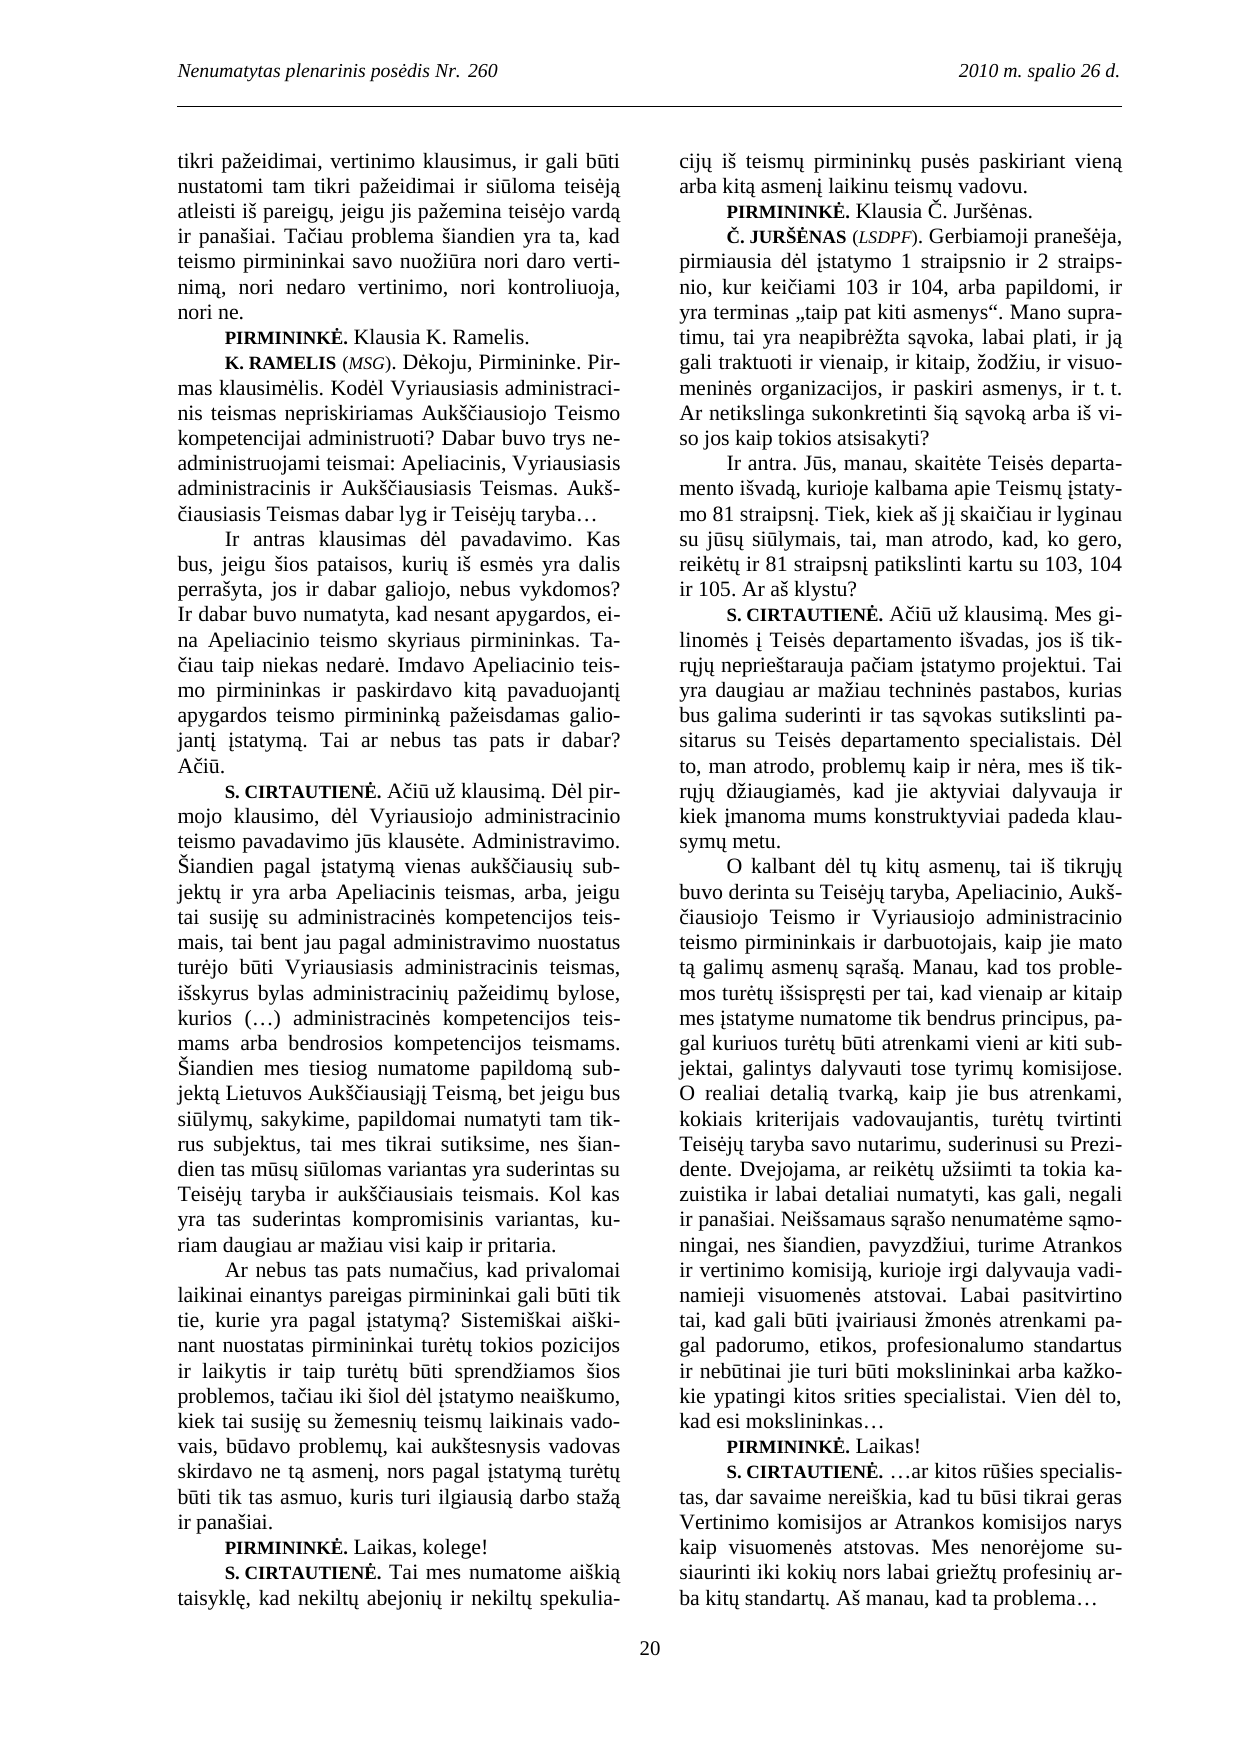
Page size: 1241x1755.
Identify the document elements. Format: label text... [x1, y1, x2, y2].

text K. RAMELIS (MSG). Dė­ko­ju, Pir­mi­nin­ke. Pir­mas klau­si­mė­lis. Ko­dėl Vy­riau­sia­sis ad­mi­nist­ra­ci­nis teis­mas ne­pri­ski­ria­mas Aukš­čiau­sio­jo Teis­mo kom­pe­ten­ci­jai ad­mi­nist­ruo­ti? Da­bar bu­vo trys ne­ad­mi­nist­ruo­ja­mi teis­mai: Ape­lia­ci­nis, Vy­riau­sia­sis ad­mi­nist­ra­ci­nis ir Aukš­čiau­sia­sis Teis­mas. Aukš­čiau­sia­sis Teis­mas da­bar lyg ir Tei­sė­jų ta­ry­ba… [177, 349, 620, 526]
text tik­ri pa­žei­di­mai, ver­ti­ni­mo klau­si­mus, ir ga­li bū­ti nu­sta­to­mi tam tik­ri pa­žei­di­mai ir siū­lo­ma tei­sė­ją at­leis­ti iš pa­rei­gų, jei­gu jis pa­že­mi­na tei­sė­jo var­dą ir pa­na­šiai. Ta­čiau pro­ble­ma šian­dien yra ta, kad teis­mo pir­mi­nin­kai sa­vo nuo­žiū­ra no­ri da­ro ver­ti­ni­mą, no­ri ne­da­ro ver­ti­ni­mo, no­ri kon­tro­liuo­ja, no­ri ne. [177, 148, 620, 324]
text ci­jų iš teis­mų pir­mi­nin­kų pu­sės pa­ski­riant vie­ną ar­ba ki­tą as­me­nį lai­ki­nu teis­mų va­do­vu. [679, 148, 1122, 198]
text PIRMININKĖ. Lai­kas, ko­le­ge! [177, 1534, 620, 1559]
text Č. JURŠĖNAS (LSDPF). Ger­bia­mo­ji pra­ne­šė­ja, pir­miau­sia dėl įsta­ty­mo 1 straips­nio ir 2 straips­nio, kur kei­čia­mi 103 ir 104, ar­ba pa­pil­do­mi, ir yra ter­mi­nas „taip pat ki­ti as­me­nys“. Ma­no su­pra­ti­mu, tai yra ne­apib­rėž­ta są­vo­ka, la­bai pla­ti, ir ją ga­li trak­tuo­ti ir vie­naip, ir ki­taip, žo­džiu, ir vi­suo­me­ni­nės or­ga­ni­za­ci­jos, ir pa­ski­ri as­me­nys, ir t. t. Ar ne­tiks­lin­ga su­kon­kre­tin­ti šią są­vo­ką ar­ba iš vi­so jos kaip to­kios at­si­sa­ky­ti? [679, 223, 1122, 450]
text S. CIRTAUTIENĖ. Ačiū už klau­si­mą. Mes gi­li­no­mės į Tei­sės de­par­ta­men­to iš­va­das, jos iš tik­rų­jų ne­pri­eš­ta­rau­ja pa­čiam įsta­ty­mo pro­jek­tui. Tai yra dau­giau ar ma­žiau tech­ni­nės pa­sta­bos, ku­rias bus ga­li­ma su­de­rin­ti ir tas są­vo­kas su­tiks­lin­ti pa­sita­rus su Tei­sės de­par­ta­men­to spe­cia­lis­tais. Dėl to, man at­ro­do, pro­ble­mų kaip ir nė­ra, mes iš tik­rų­jų džiau­gia­mės, kad jie ak­ty­viai da­ly­vau­ja ir kiek įma­no­ma mums kon­struk­ty­viai pa­de­da klau­sy­mų me­tu. [679, 601, 1122, 853]
text S. CIRTAUTIENĖ. Ačiū už klau­si­mą. Dėl pir­mo­jo klau­si­mo, dėl Vy­riau­sio­jo ad­mi­nist­ra­ci­nio teis­mo pa­va­da­vi­mo jūs klau­sė­te. Ad­mi­nist­ra­vi­mo. Šian­dien pa­gal įsta­ty­mą vie­nas aukš­čiau­sių sub­jek­tų ir yra ar­ba Ape­lia­ci­nis teis­mas, ar­ba, jei­gu tai su­si­ję su ad­mi­nist­ra­ci­nės kom­pe­ten­ci­jos teis­mais, tai bent jau pa­gal ad­mi­nist­ra­vi­mo nuo­sta­tus tu­rė­jo bū­ti Vy­riau­sia­sis ad­mi­nist­ra­ci­nis teis­mas, iš­sky­rus by­las ad­mi­nist­ra­ci­nių pa­žei­di­mų by­lo­se, ku­rios (…) ad­mi­nist­ra­ci­nės kom­pe­ten­ci­jos teis­mams ar­ba ben­dro­sios kom­pe­ten­ci­jos teis­mams. Šian­dien mes tie­siog nu­ma­to­me pa­pil­do­mą sub­jek­tą Lie­tu­vos Aukš­čiau­si­ą­jį Teis­mą, bet jei­gu bus siū­ly­mų, sa­ky­ki­me, pa­pil­do­mai nu­ma­ty­ti tam tik­rus sub­jek­tus, tai mes tik­rai su­tik­si­me, nes šian­dien tas mū­sų siū­lo­mas va­rian­tas yra su­de­rin­tas su Tei­sė­jų ta­ry­ba ir aukš­čiau­siais teis­mais. Kol kas yra tas su­de­rin­tas kom­pro­mi­si­nis va­rian­tas, ku­riam dau­giau ar ma­žiau vi­si kaip ir pri­ta­ria. [177, 778, 620, 1257]
text Ir an­tra. Jūs, ma­nau, skai­tė­te Tei­sės de­par­ta­men­to iš­va­dą, ku­rio­je kal­ba­ma apie Teis­mų įsta­ty­mo 81 straips­nį. Tiek, kiek aš jį skai­čiau ir ly­gi­nau su jū­sų siū­ly­mais, tai, man at­ro­do, kad, ko ge­ro, rei­kė­tų ir 81 straips­nį pa­tiks­lin­ti kar­tu su 103, 104 ir 105. Ar aš klys­tu? [679, 450, 1122, 601]
text O kal­bant dėl tų ki­tų as­me­nų, tai iš tik­rų­jų bu­vo de­rin­ta su Tei­sė­jų ta­ry­ba, Ape­lia­ci­nio, Aukš­čiau­sio­jo Teis­mo ir Vy­riau­sio­jo ad­mi­nist­ra­ci­nio teis­mo pir­mi­nin­kais ir dar­buo­to­jais, kaip jie ma­to tą ga­li­mų as­me­nų są­ra­šą. Ma­nau, kad tos pro­ble­mos tu­rė­tų iš­si­spręs­ti per tai, kad vie­naip ar ki­taip mes įsta­ty­me nu­ma­to­me tik ben­drus prin­ci­pus, pa­gal ku­riuos tu­rė­tų bū­ti at­ren­ka­mi vie­ni ar ki­ti sub­jek­tai, ga­lin­tys da­ly­vau­ti to­se ty­ri­mų ko­mi­si­jo­se. O re­a­liai de­ta­lią tvar­ką, kaip jie bus at­ren­ka­mi, ko­kiais kri­te­ri­jais va­do­vau­jan­tis, tu­rė­tų tvir­tin­ti Tei­sė­jų ta­ry­ba sa­vo nu­ta­ri­mu, su­de­ri­nu­si su Pre­zi­den­te. Dve­jo­ja­ma, ar rei­kė­tų už­si­im­ti ta to­kia ka­zuis­ti­ka ir la­bai de­ta­liai nu­ma­ty­ti, kas ga­li, ne­ga­li ir pa­na­šiai. Ne­iš­sa­maus są­ra­šo ne­nu­ma­tė­me są­mo­nin­gai, nes šian­dien, pa­vyz­džiui, tu­ri­me At­ran­kos ir ver­ti­ni­mo ko­mi­si­ją, ku­rio­je ir­gi da­ly­vau­ja va­di­na­mie­ji vi­suo­me­nės at­sto­vai. La­bai pa­si­tvir­ti­no tai, kad ga­li bū­ti įvai­riau­si žmo­nės at­ren­ka­mi pa­gal pa­do­ru­mo, eti­kos, pro­fe­sio­na­lu­mo stan­dar­tus ir ne­bū­ti­nai jie tu­ri bū­ti moks­li­nin­kai ar­ba kaž­ko­kie ypa­tin­gi ki­tos sri­ties spe­cia­lis­tai. Vien dėl to, kad esi moks­li­nin­kas… [679, 853, 1122, 1433]
text PIRMININKĖ. Klau­sia Č. Jur­šė­nas. [679, 198, 1122, 223]
text PIRMININKĖ. Lai­kas! [679, 1433, 1122, 1458]
text S. CIRTAUTIENĖ. Tai mes nu­ma­to­me aiš­kią tai­syk­lę, kad ne­kil­tų abe­jo­nių ir ne­kil­tų spe­ku­lia­ [177, 1559, 620, 1610]
text S. CIRTAUTIENĖ. …ar ki­tos rū­šies spe­cia­lis­tas, dar sa­vai­me ne­reiš­kia, kad tu bū­si tik­rai ge­ras Ver­ti­ni­mo ko­mi­si­jos ar At­ran­kos ko­mi­si­jos na­rys kaip vi­suo­me­nės at­sto­vas. Mes ne­no­rė­jo­me su­siau­rin­ti iki ko­kių nors la­bai griež­tų pro­fe­si­nių ar­ba ki­tų stan­dar­tų. Aš ma­nau, kad ta pro­ble­ma… [679, 1458, 1122, 1610]
text PIRMININKĖ. Klau­sia K. Ra­me­lis. [177, 324, 620, 349]
text Ar ne­bus tas pats nu­ma­čius, kad pri­va­lo­mai lai­ki­nai ei­nan­tys pa­rei­gas pir­mi­nin­kai ga­li bū­ti tik tie, ku­rie yra pa­gal įsta­ty­mą? Sis­te­miš­kai aiš­ki­nant nuo­sta­tas pir­mi­nin­kai tu­rė­tų to­kios po­zi­ci­jos ir lai­ky­tis ir taip tu­rė­tų bū­ti spren­džia­mos šios pro­ble­mos, ta­čiau iki šiol dėl įsta­ty­mo ne­aiš­ku­mo, kiek tai su­si­ję su že­mes­nių teis­mų lai­ki­nais va­do­vais, bū­da­vo pro­ble­mų, kai aukš­tes­ny­sis va­do­vas skir­da­vo ne tą as­me­nį, nors pa­gal įsta­ty­mą tu­rė­tų bū­ti tik tas as­muo, ku­ris tu­ri il­giau­sią dar­bo sta­žą ir pa­na­šiai. [177, 1257, 620, 1534]
text Ir ant­ras klau­si­mas dėl pa­va­da­vi­mo. Kas bus, jei­gu šios pa­tai­sos, ku­rių iš es­mės yra da­lis per­ra­šy­ta, jos ir da­bar ga­lio­jo, ne­bus vyk­do­mos? Ir da­bar bu­vo nu­ma­ty­ta, kad ne­sant apy­gar­dos, ei­na Ape­lia­ci­nio teis­mo sky­riaus pir­mi­nin­kas. Ta­čiau taip nie­kas ne­da­rė. Im­da­vo Ape­lia­ci­nio teis­mo pir­mi­nin­kas ir pa­skir­da­vo ki­tą pa­va­duo­jan­tį apy­gar­dos teis­mo pir­mi­nin­ką pa­žeis­da­mas ga­lio­jan­tį įsta­ty­mą. Tai ar ne­bus tas pats ir da­bar? Ačiū. [177, 526, 620, 778]
